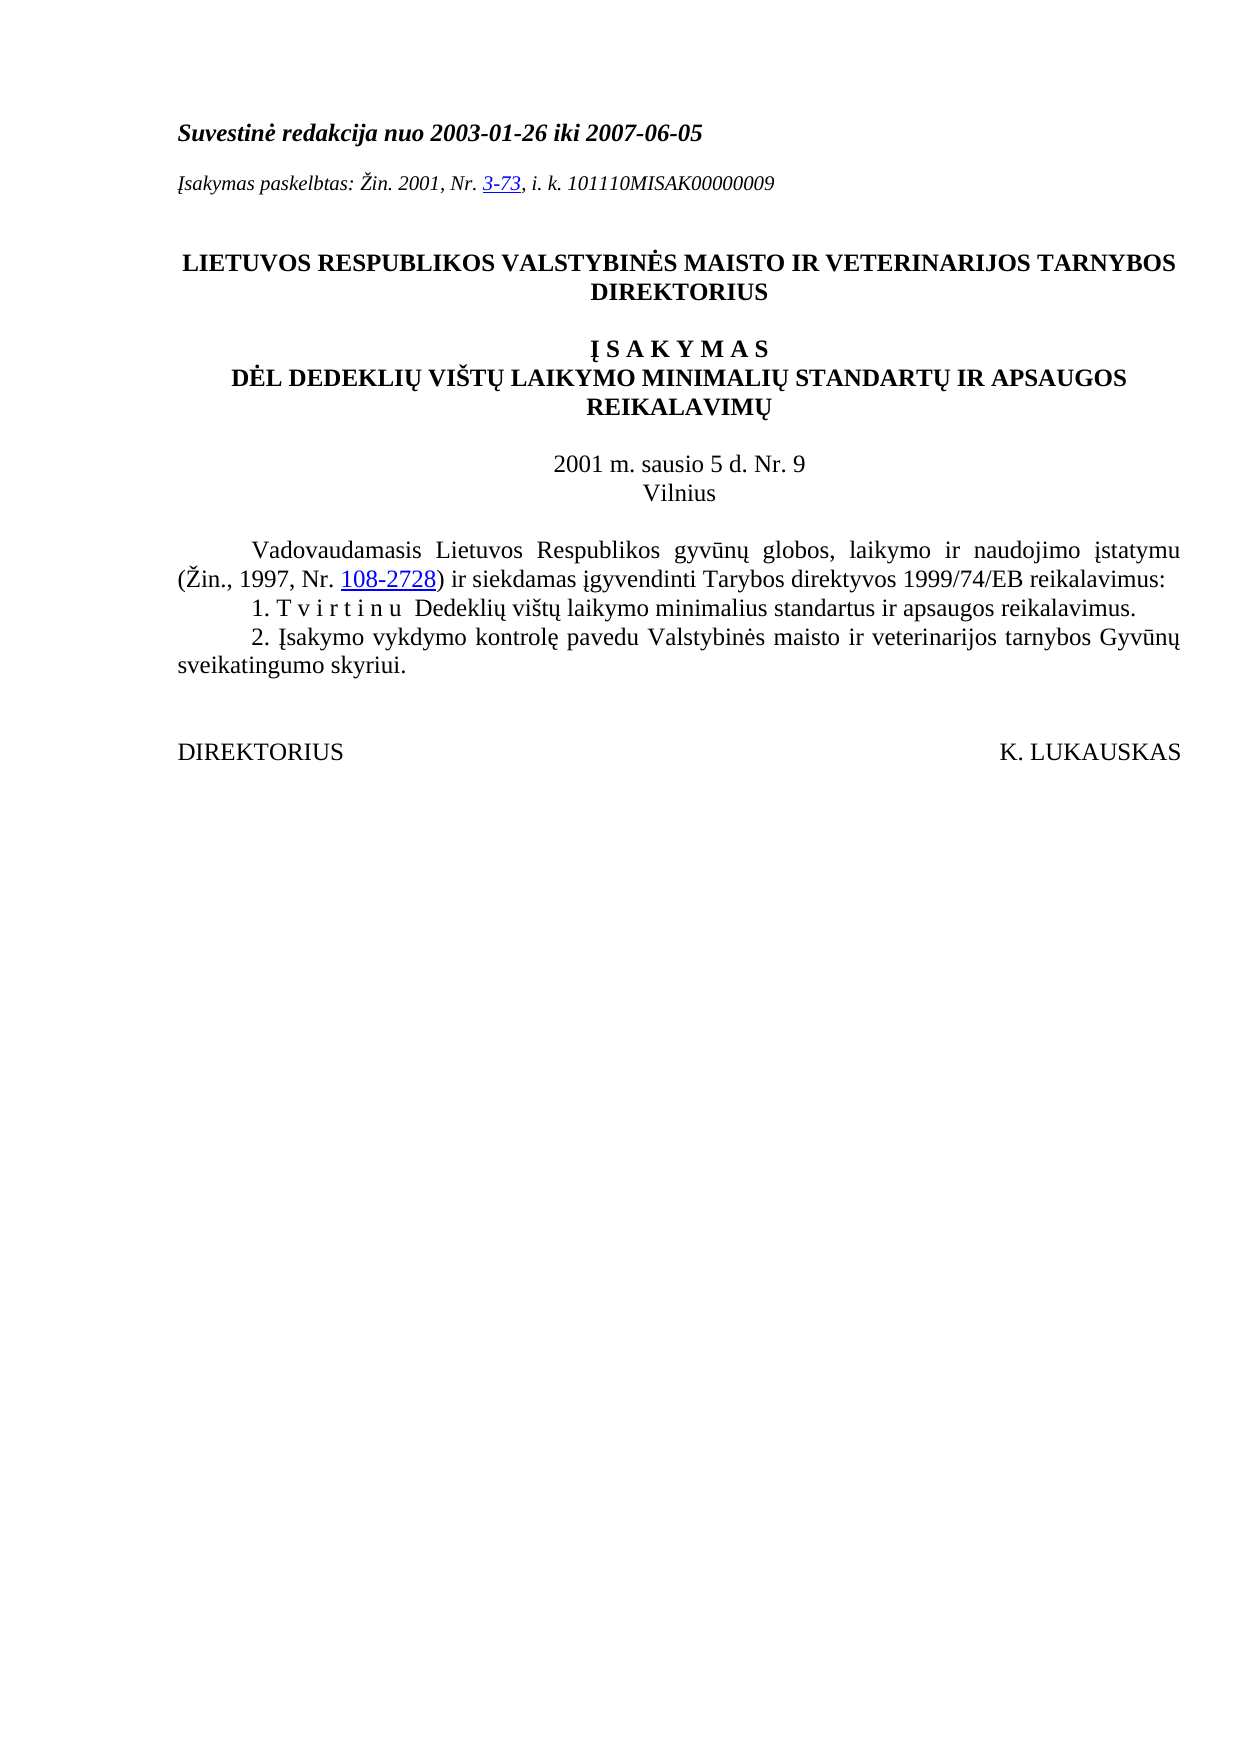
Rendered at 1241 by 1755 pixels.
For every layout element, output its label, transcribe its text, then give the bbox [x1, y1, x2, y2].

text 2. Įsakymo vykdymo kontrolę pavedu Valstybinės maisto ir veterinarijos tarnybos Gyvūnų sveikatingumo skyriui. [177, 622, 1181, 679]
text Į S A K Y M A S [177, 334, 1181, 363]
text Suvestinė redakcija nuo 2003-01-26 iki 2007-06-05 [177, 118, 1181, 147]
text Įsakymas paskelbtas: Žin. 2001, Nr. 3-73, i. k. 101110MISAK00000009 [177, 171, 1181, 195]
text LIETUVOS RESPUBLIKOS VALSTYBINĖS MAISTO IR VETERINARIJOS TARNYBOS DIREKTORIUS [177, 248, 1181, 305]
text Vilnius [177, 478, 1181, 507]
text 2001 m. sausio 5 d. Nr. 9 [177, 449, 1181, 478]
text 1. Tvirtinu Dedeklių vištų laikymo minimalius standartus ir apsaugos reikalavimus. [177, 593, 1181, 622]
text DIREKTORIUS K. LUKAUSKAS [177, 737, 1181, 765]
text Vadovaudamasis Lietuvos Respublikos gyvūnų globos, laikymo ir naudojimo įstatymu (Žin., 1997, Nr. 108-2728) ir siekdamas įgyvendinti Tarybos direktyvos 1999/74/EB reikalavimus: [177, 535, 1181, 593]
text DĖL DEDEKLIŲ VIŠTŲ LAIKYMO MINIMALIŲ STANDARTŲ IR APSAUGOS REIKALAVIMŲ [177, 363, 1181, 420]
